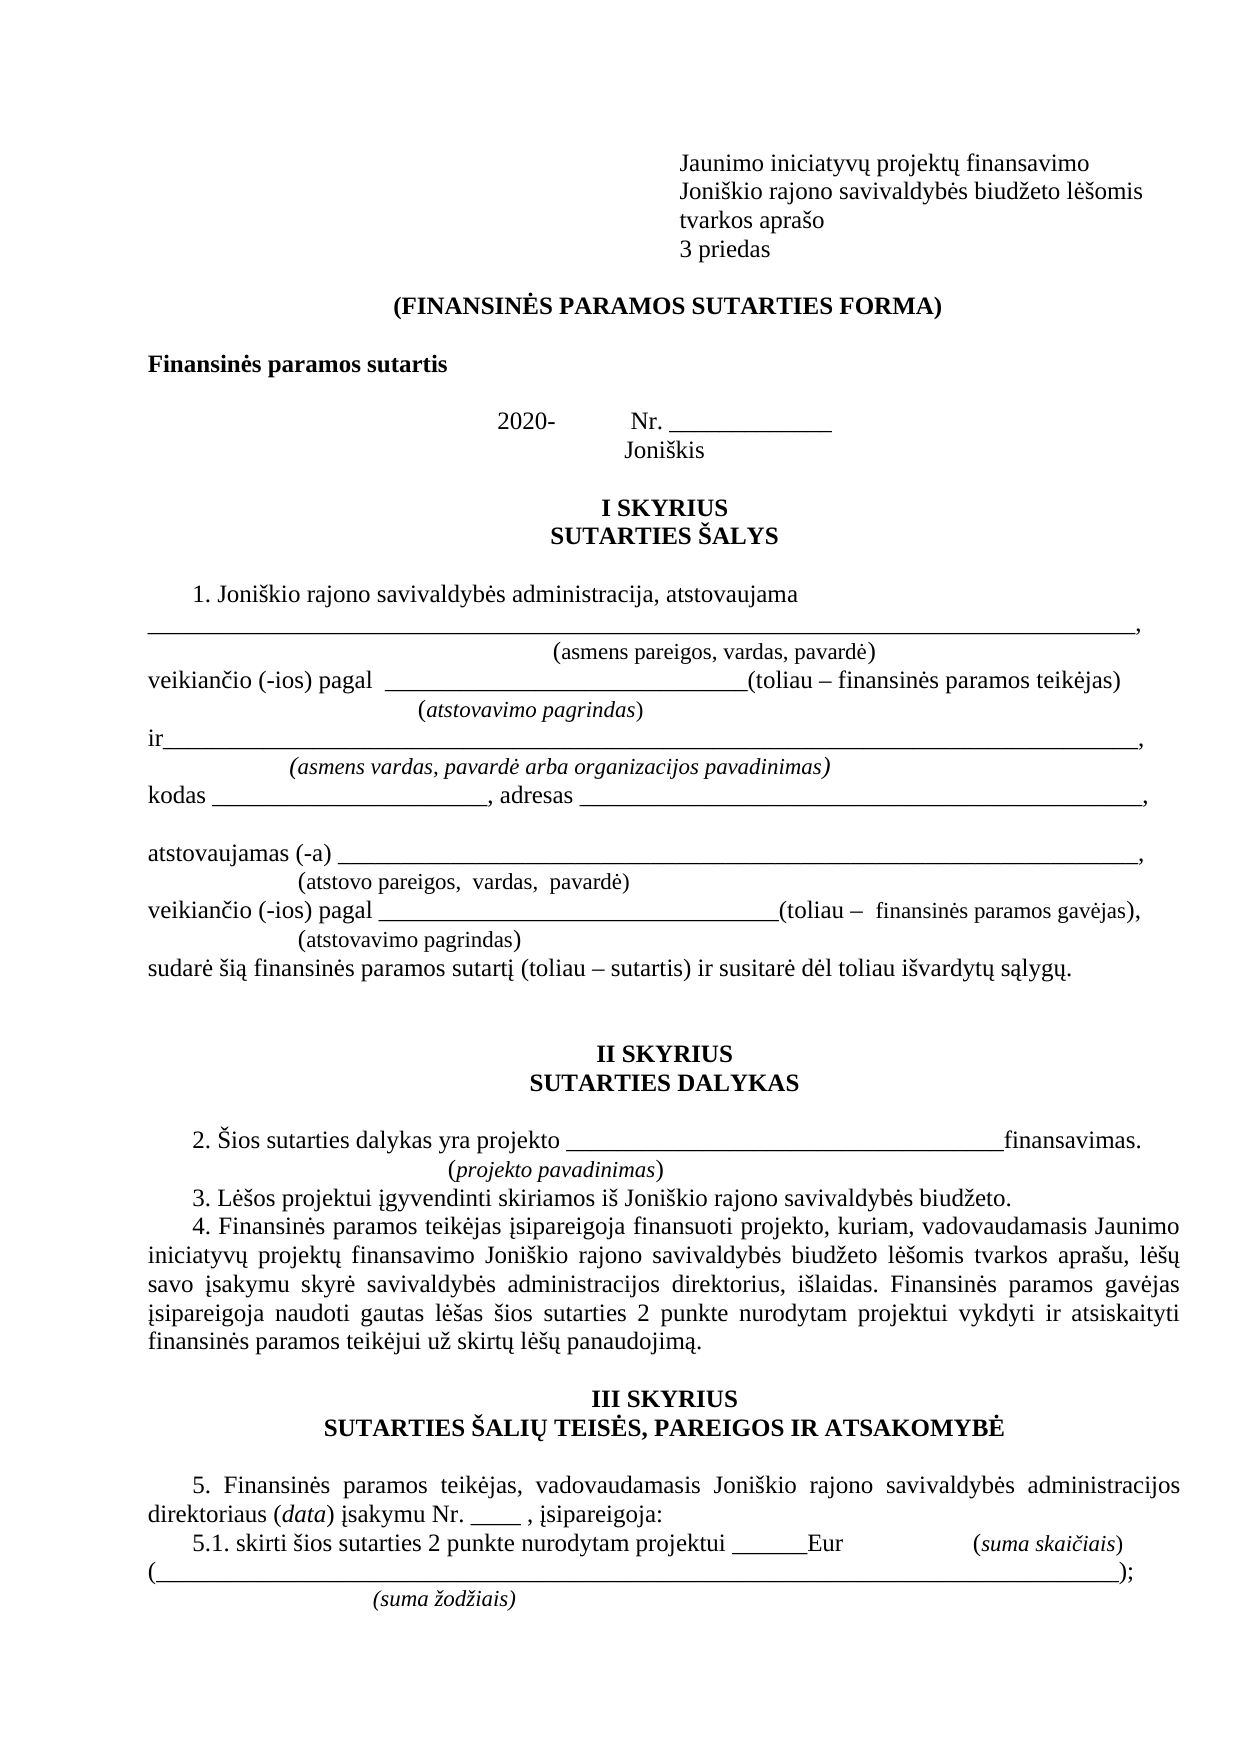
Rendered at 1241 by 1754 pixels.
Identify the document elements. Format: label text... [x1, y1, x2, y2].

text 3. Lėšos projektui įgyvendinti skiriamos iš Joniškio rajono savivaldybės biudžeto. [148, 1183, 1181, 1211]
text sudarė šią finansinės paramos sutartį (toliau – sutartis) ir susitarė dėl toliau išvardytų sąlygų. [148, 953, 1181, 981]
text 2. Šios sutarties dalykas yra projekto ___________________________________finansavimas. [148, 1125, 1181, 1154]
text 4. Finansinės paramos teikėjas įsipareigoja finansuoti projekto, kuriam, vadovaudamasis Jaunimo iniciatyvų projektų finansavimo Joniškio rajono savivaldybės biudžeto lėšomis tvarkos aprašu, lėšų savo įsakymu skyrė savivaldybės administracijos direktorius, išlaidas. Finansinės paramos gavėjas įsipareigoja naudoti gautas lėšas šios sutarties 2 punkte nurodytam projektui vykdyti ir atsiskaityti finansinės paramos teikėjui už skirtų lėšų panaudojimą. [148, 1211, 1181, 1355]
text veikiančio (-ios) pagal _____________________________(toliau – finansinės paramos teikėjas) [148, 665, 1182, 694]
text (_____________________________________________________________________________); [148, 1556, 1181, 1585]
text (asmens vardas, pavardė arba organizacijos pavadinimas) [148, 751, 1182, 780]
text Finansinės paramos sutartis [148, 349, 1181, 378]
text (atstovavimo pagrindas) [148, 924, 1182, 953]
text II SKYRIUS [148, 1039, 1181, 1068]
text Joniškis [148, 435, 1181, 464]
text SUTARTIES ŠALIŲ TEISĖS, PAREIGOS IR ATSAKOMYBĖ [148, 1413, 1181, 1441]
text (atstovo pareigos, vardas, pavardė) [148, 866, 1181, 895]
text I SKYRIUS [148, 493, 1181, 521]
text (Finansinės paramos sutarties forma) [148, 291, 1181, 320]
text Joniškio rajono savivaldybės biudžeto lėšomis tvarkos aprašo [679, 176, 1181, 234]
text 2020- Nr. _____________ [148, 406, 1181, 435]
text III SKYRIUS [148, 1384, 1181, 1413]
text (projekto pavadinimas) [148, 1154, 1181, 1183]
text (suma žodžiais) [148, 1585, 1181, 1611]
text SUTARTIES DALYKAS [148, 1068, 1181, 1096]
text 5. Finansinės paramos teikėjas, vadovaudamasis Joniškio rajono savivaldybės administracijos direktoriaus (data) įsakymu Nr. ____ , įsipareigoja: [148, 1470, 1181, 1528]
text kodas ______________________, adresas _____________________________________________, [148, 780, 1181, 809]
text (asmens pareigos, vardas, pavardė) [418, 636, 1182, 665]
text 5.1. skirti šios sutarties 2 punkte nurodytam projektui ______Eur (suma skaičiais) [148, 1528, 1181, 1556]
text atstovaujamas (-a) ________________________________________________________________, [148, 838, 1181, 866]
text SUTARTIES ŠALYS [148, 521, 1181, 550]
text 3 priedas [679, 234, 1181, 263]
text Jaunimo iniciatyvų projektų finansavimo [679, 148, 1181, 176]
text veikiančio (-ios) pagal ________________________________(toliau – finansinės paramos gavėjas), [148, 895, 1182, 924]
text (atstovavimo pagrindas) ir______________________________________________________________________________, [148, 694, 1182, 751]
text 1. Joniškio rajono savivaldybės administracija, atstovaujama _______________________________________________________________________________, [148, 579, 1182, 636]
